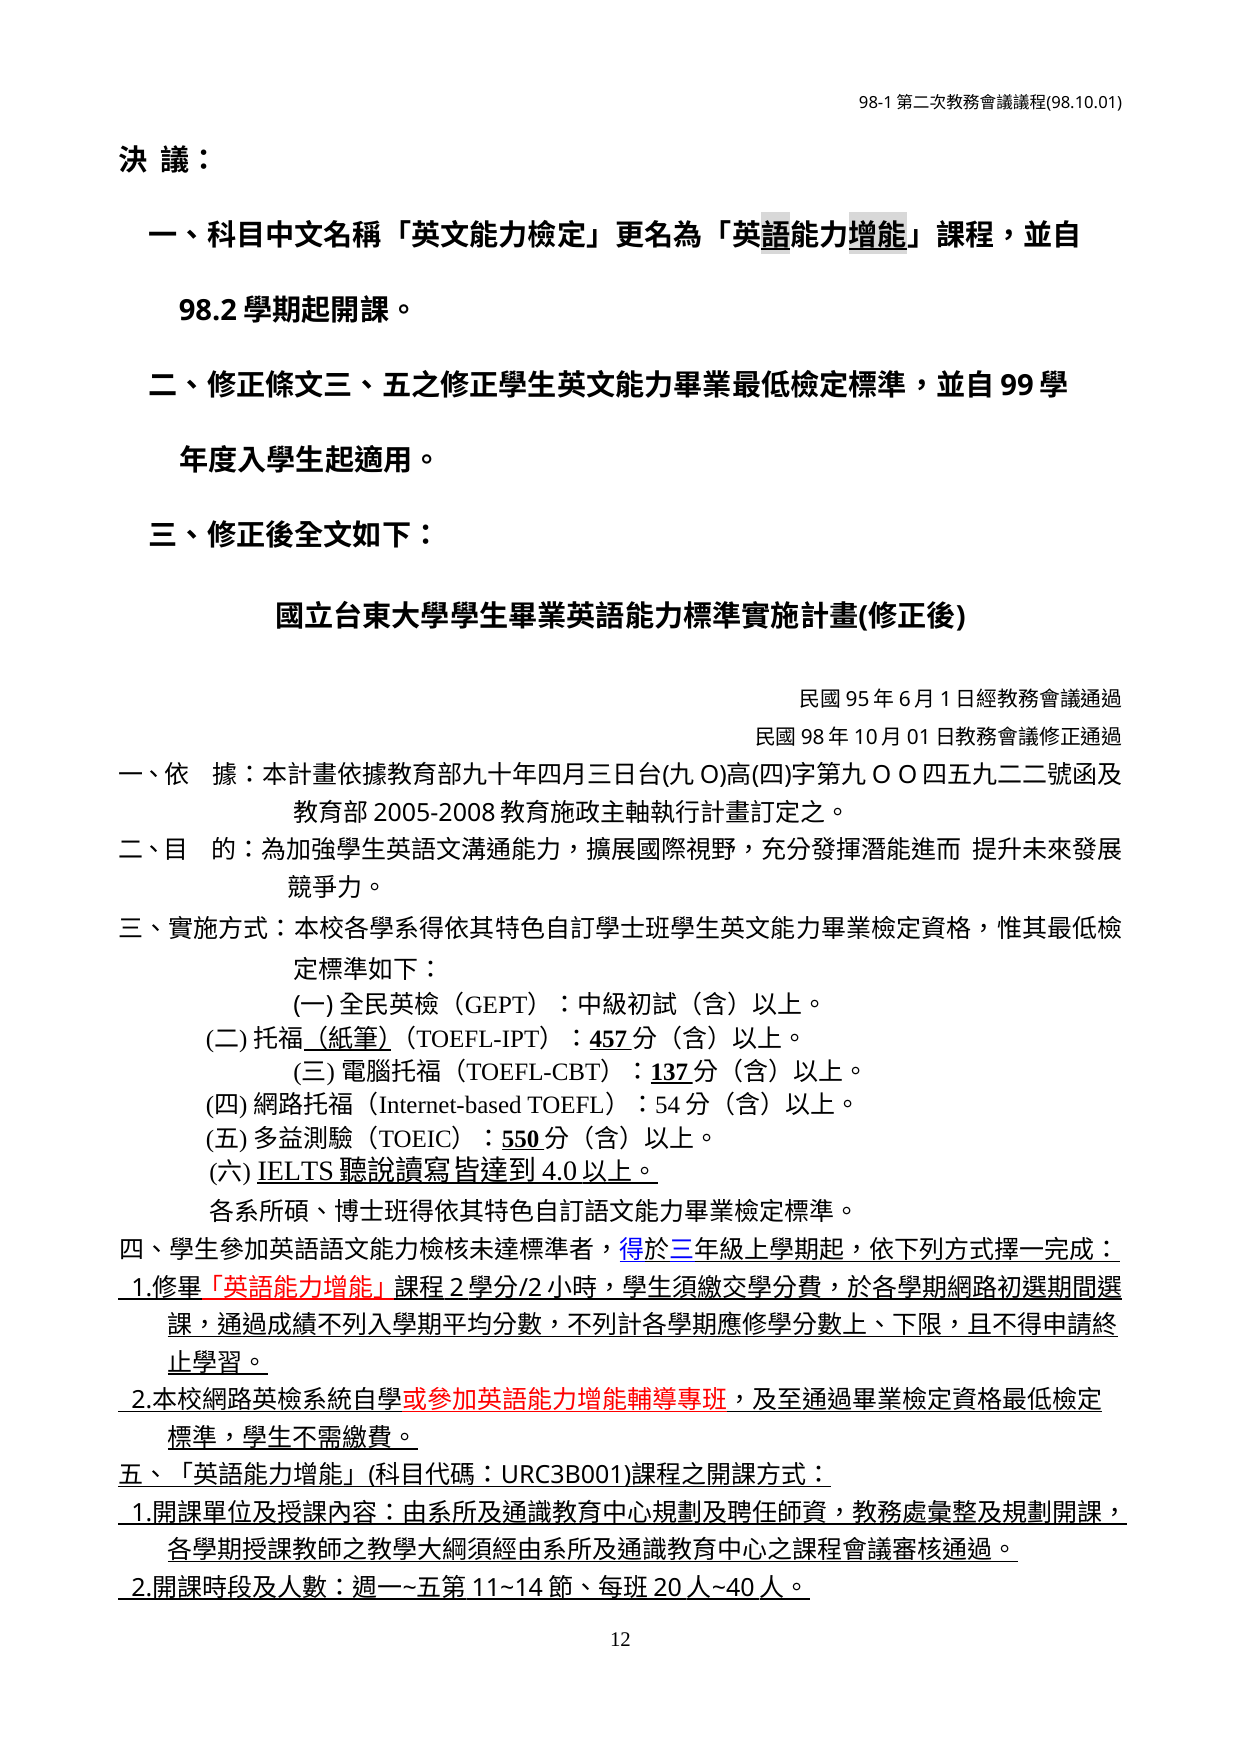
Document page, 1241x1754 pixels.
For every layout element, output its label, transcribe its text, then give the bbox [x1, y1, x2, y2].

text (六) IELTS聽說讀寫皆達到4.0以上。 [118, 1154, 1122, 1187]
text (三) 電腦托福（TOEFL-CBT）：137分（含）以上。 [118, 1054, 1122, 1087]
text 四、學生參加英語語文能力檢核未達標準者，得於三年級上學期起，依下列方式擇一完成： [119, 1229, 1122, 1266]
text (四) 網路托福（Internet-based TOEFL）：54分（含）以上。 [118, 1087, 1122, 1121]
text 1.修畢「英語能力增能」課程2學分/2小時，學生須繳交學分費，於各學期網路初選期間選 [118, 1266, 1122, 1298]
text 三、實施方式：本校各學系得依其特色自訂學士班學生英文能力畢業檢定資格，惟其最低檢定標準如下： [118, 904, 1122, 987]
text 三、修正後全文如下： [118, 495, 1122, 570]
text 課，通過成績不列入學期平均分數，不列計各學期應修學分數上、下限，且不得申請終止學習。 [118, 1300, 1122, 1379]
text 2.開課時段及人數：週一~五第11~14節、每班20人~40人。 [118, 1566, 1122, 1604]
text (五) 多益測驗（TOEIC）：550分（含）以上。 [118, 1121, 1122, 1154]
text 1.開課單位及授課內容：由系所及通識教育中心規劃及聘任師資，教務處彙整及規劃開課，各學期授課教師之教學大綱須經由系所及通識教育中心之課程會議審核通過。 [118, 1525, 1122, 1566]
text 五、「英語能力增能」(科目代碼：URC3B001)課程之開課方式： [118, 1454, 1122, 1491]
text 二、目 的：為加強學生英語文溝通能力，擴展國際視野，充分發揮潛能進而 提升未來發展競爭力。 [118, 829, 1122, 904]
text 98.2學期起開課。 [118, 270, 1122, 345]
text (二) 托福（紙筆）（TOEFL-IPT）：457分（含）以上。 [118, 1021, 1122, 1054]
text 2.本校網路英檢系統自學或參加英語能力增能輔導專班，及至通過畢業檢定資格最低檢定標準，學生不需繳費。 [118, 1379, 1122, 1454]
text 二、修正條文三、五之修正學生英文能力畢業最低檢定標準，並自99學 [118, 345, 1122, 420]
text 一、依 據：本計畫依據教育部九十年四月三日台(九O)高(四)字第九O O四五九二二號函及教育部2005-2008教育施政主軸執行計畫訂定之。 [118, 754, 1122, 829]
text 各系所碩、博士班得依其特色自訂語文能力畢業檢定標準。 [118, 1187, 1122, 1229]
text 國立台東大學學生畢業英語能力標準實施計畫(修正後) [118, 576, 1122, 651]
text 民國95年6月1日經教務會議通過 [118, 679, 1122, 716]
text 1.開課單位及授課內容：由系所及通識教育中心規劃及聘任師資，教務處彙整及規劃開課，各學期授課教師之教學大綱須經由系所及通識教育中心之課程會議審核通過。 [118, 1491, 1122, 1523]
text 一、科目中文名稱「英文能力檢定」更名為「英語能力增能」課程，並自 [118, 195, 1122, 270]
text 民國98年10月01日教務會議修正通過 [118, 716, 1122, 754]
text 年度入學生起適用。 [118, 420, 1122, 495]
text (一) 全民英檢（GEPT）：中級初試（含）以上。 [118, 987, 1122, 1021]
text 決 議： [118, 120, 1122, 195]
